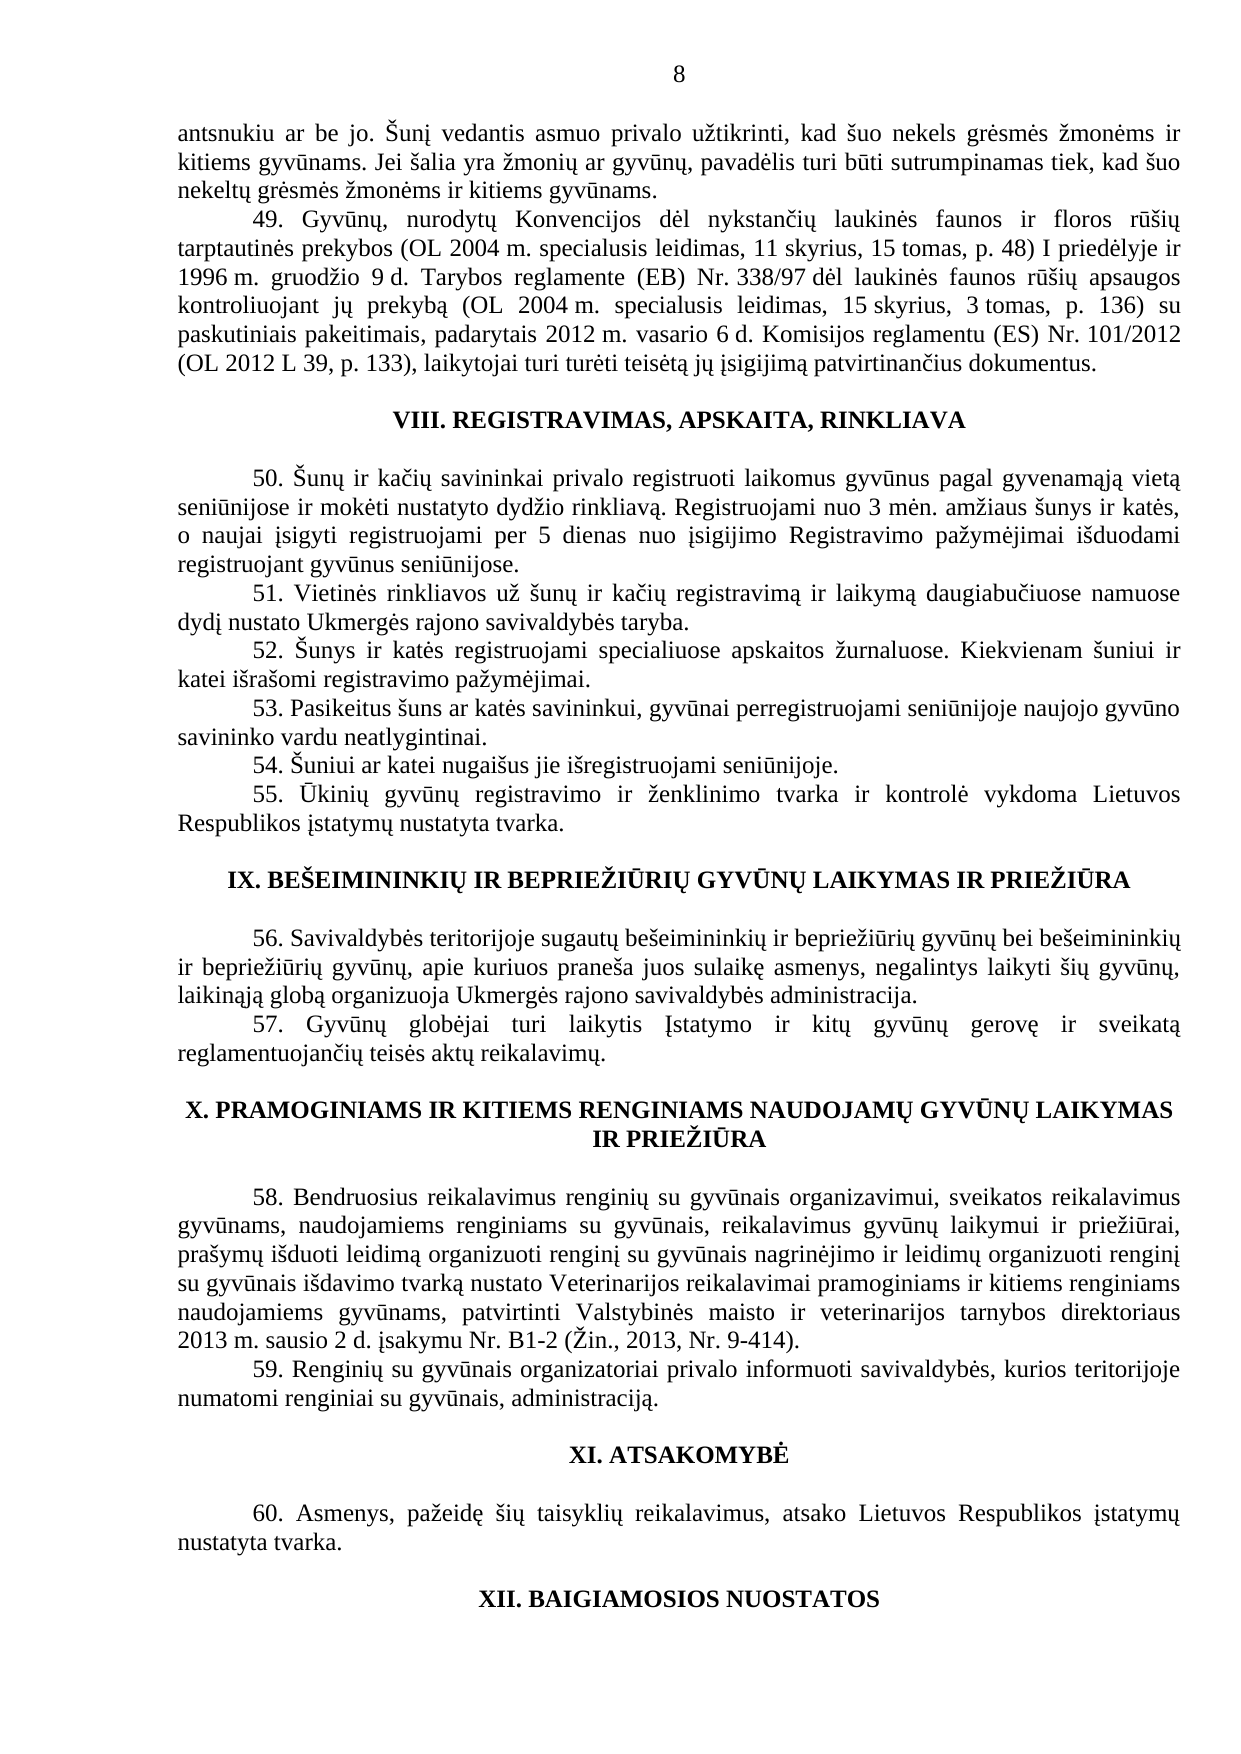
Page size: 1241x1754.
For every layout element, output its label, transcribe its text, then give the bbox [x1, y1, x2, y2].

text 54. Šuniui ar katei nugaišus jie išregistruojami seniūnijoje. [177, 751, 1181, 779]
text 51. Vietinės rinkliavos už šunų ir kačių registravimą ir laikymą daugiabučiuose namuose dydį nustato Ukmergės rajono savivaldybės taryba. [177, 578, 1181, 636]
text 49. Gyvūnų, nurodytų Konvencijos dėl nykstančių laukinės faunos ir floros rūšių tarptautinės prekybos (OL 2004 m. specialusis leidimas, 11 skyrius, 15 tomas, p. 48) I priedėlyje ir 1996 m. gruodžio 9 d. Tarybos reglamente (EB) Nr. 338/97 dėl laukinės faunos rūšių apsaugos kontroliuojant jų prekybą (OL 2004 m. specialusis leidimas, 15 skyrius, 3 tomas, p. 136) su paskutiniais pakeitimais, padarytais 2012 m. vasario 6 d. Komisijos reglamentu (ES) Nr. 101/2012 (OL 2012 L 39, p. 133), laikytojai turi turėti teisėtą jų įsigijimą patvirtinančius dokumentus. [177, 204, 1181, 377]
text 57. Gyvūnų globėjai turi laikytis Įstatymo ir kitų gyvūnų gerovę ir sveikatą reglamentuojančių teisės aktų reikalavimų. [177, 1009, 1181, 1067]
text antsnukiu ar be jo. Šunį vedantis asmuo privalo užtikrinti, kad šuo nekels grėsmės žmonėms ir kitiems gyvūnams. Jei šalia yra žmonių ar gyvūnų, pavadėlis turi būti sutrumpinamas tiek, kad šuo nekeltų grėsmės žmonėms ir kitiems gyvūnams. [177, 118, 1181, 204]
text 55. Ūkinių gyvūnų registravimo ir ženklinimo tvarka ir kontrolė vykdoma Lietuvos Respublikos įstatymų nustatyta tvarka. [177, 779, 1181, 837]
text IX. BEŠEIMININKIŲ IR BEPRIEŽIŪRIŲ GYVŪNŲ LAIKYMAS IR PRIEŽIŪRA [177, 866, 1181, 894]
text VIII. REGISTRAVIMAS, APSKAITA, RINKLIAVA [177, 406, 1181, 434]
text 52. Šunys ir katės registruojami specialiuose apskaitos žurnaluose. Kiekvienam šuniui ir katei išrašomi registravimo pažymėjimai. [177, 636, 1181, 693]
text 50. Šunų ir kačių savininkai privalo registruoti laikomus gyvūnus pagal gyvenamąją vietą seniūnijose ir mokėti nustatyto dydžio rinkliavą. Registruojami nuo 3 mėn. amžiaus šunys ir katės, o naujai įsigyti registruojami per 5 dienas nuo įsigijimo Registravimo pažymėjimai išduodami registruojant gyvūnus seniūnijose. [177, 463, 1181, 578]
text XI. ATSAKOMYBĖ [177, 1441, 1181, 1469]
text 53. Pasikeitus šuns ar katės savininkui, gyvūnai perregistruojami seniūnijoje naujojo gyvūno savininko vardu neatlygintinai. [177, 693, 1181, 751]
text X. PRAMOGINIAMS IR KITIEMS RENGINIAMS NAUDOJAMŲ GYVŪNŲ LAIKYMAS IR PRIEŽIŪRA [177, 1096, 1181, 1153]
text 59. Renginių su gyvūnais organizatoriai privalo informuoti savivaldybės, kurios teritorijoje numatomi renginiai su gyvūnais, administraciją. [177, 1354, 1181, 1412]
text XII. BAIGIAMOSIOS NUOSTATOS [177, 1584, 1181, 1613]
text 56. Savivaldybės teritorijoje sugautų bešeimininkių ir bepriežiūrių gyvūnų bei bešeimininkių ir bepriežiūrių gyvūnų, apie kuriuos praneša juos sulaikę asmenys, negalintys laikyti šių gyvūnų, laikinąją globą organizuoja Ukmergės rajono savivaldybės administracija. [177, 923, 1181, 1009]
text 60. Asmenys, pažeidę šių taisyklių reikalavimus, atsako Lietuvos Respublikos įstatymų nustatyta tvarka. [177, 1498, 1181, 1556]
text 58. Bendruosius reikalavimus renginių su gyvūnais organizavimui, sveikatos reikalavimus gyvūnams, naudojamiems renginiams su gyvūnais, reikalavimus gyvūnų laikymui ir priežiūrai, prašymų išduoti leidimą organizuoti renginį su gyvūnais nagrinėjimo ir leidimų organizuoti renginį su gyvūnais išdavimo tvarką nustato Veterinarijos reikalavimai pramoginiams ir kitiems renginiams naudojamiems gyvūnams, patvirtinti Valstybinės maisto ir veterinarijos tarnybos direktoriaus 2013 m. sausio 2 d. įsakymu Nr. B1-2 (Žin., 2013, Nr. 9-414). [177, 1182, 1181, 1354]
